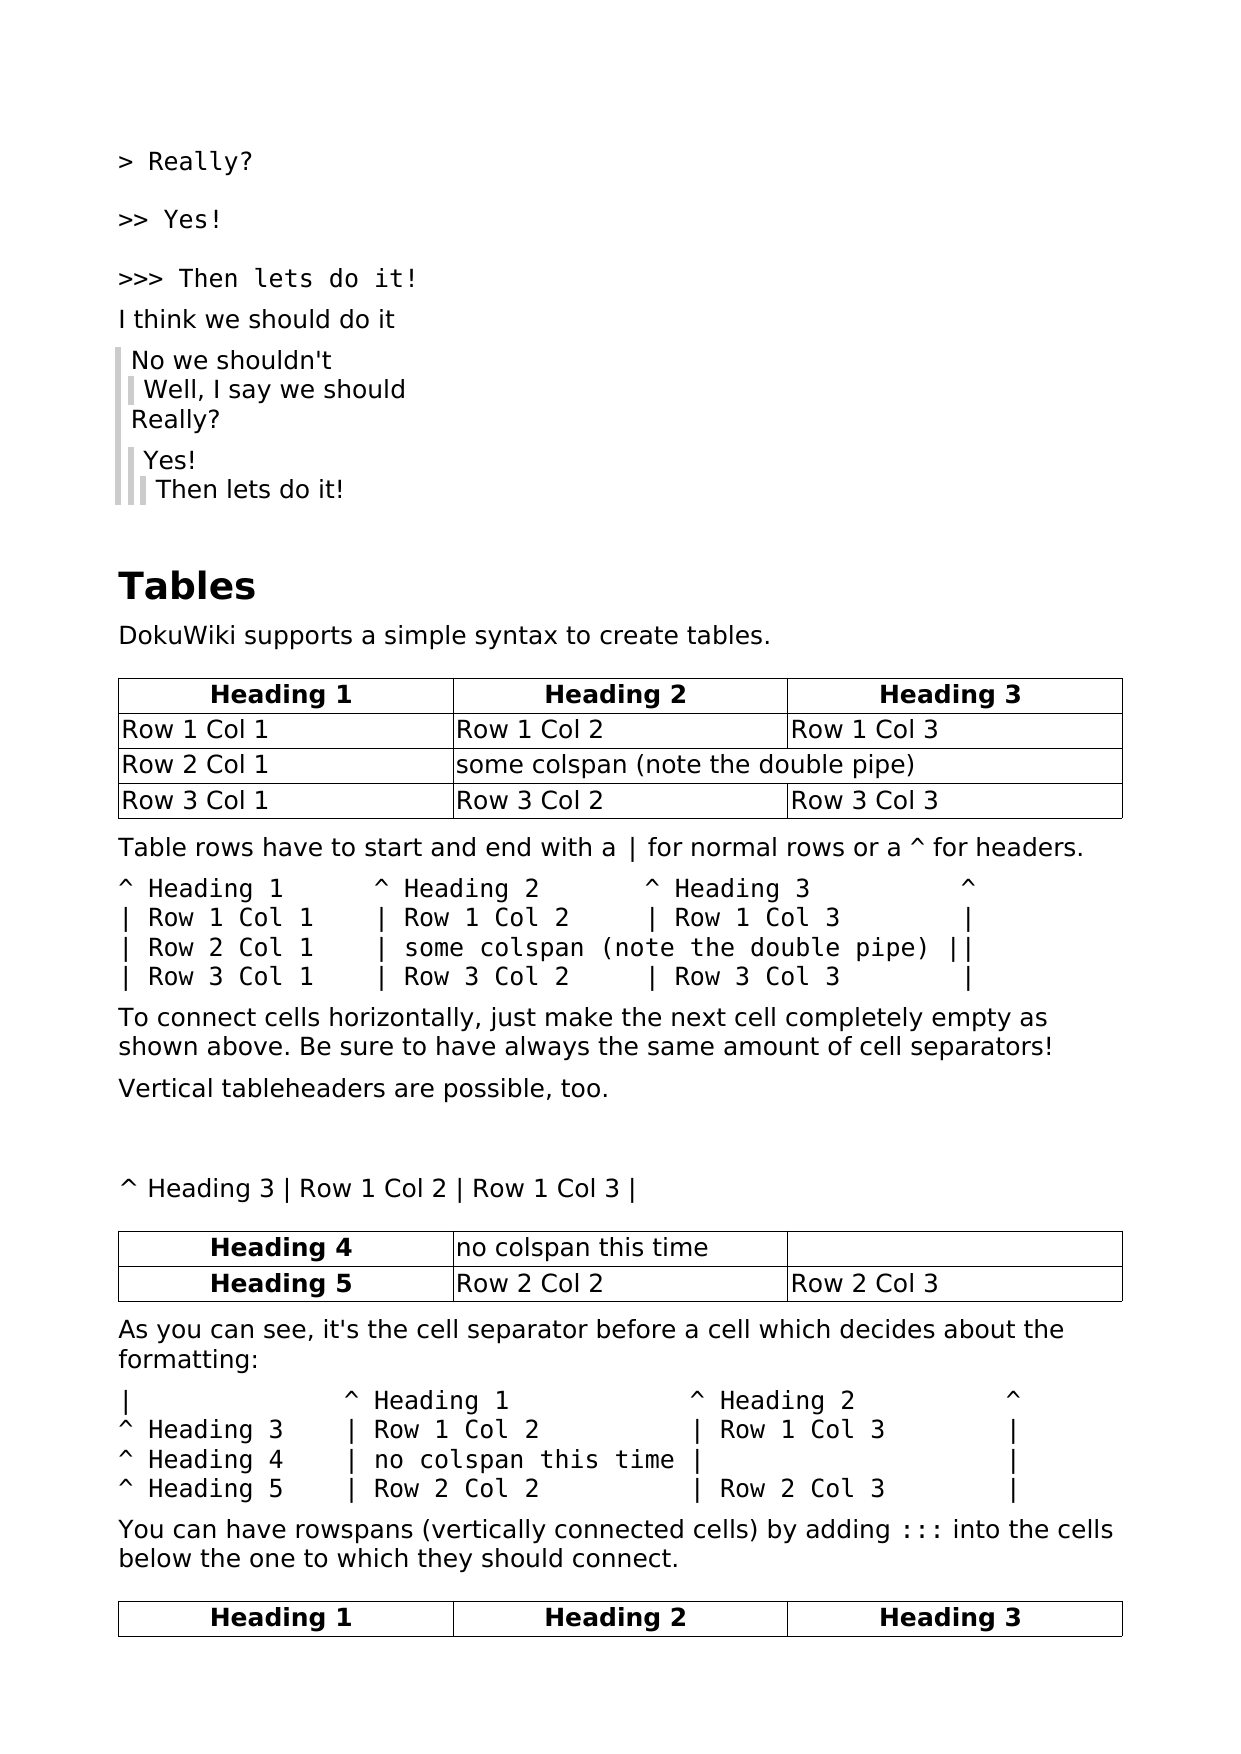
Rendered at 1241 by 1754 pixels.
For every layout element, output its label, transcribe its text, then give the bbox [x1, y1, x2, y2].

table_header Yes! [134, 447, 1109, 505]
table_header Then lets do it! [146, 476, 1097, 505]
table_header Heading 1 [119, 1602, 453, 1636]
text Table rows have to start and end with a | for normal rows or a ^ for headers. [118, 833, 1122, 862]
text Vertical tableheaders are possible, too. [118, 1074, 1122, 1103]
table_header Heading 1 [119, 679, 453, 713]
table_header Heading 2 [454, 679, 787, 713]
table_cell Heading 5 [119, 1267, 453, 1301]
table_cell Row 1 Col 3 [788, 714, 1122, 748]
table_header Heading 3 [788, 679, 1122, 713]
text > Really? >> Yes! >>> Then lets do it! [118, 118, 1122, 293]
text ^ Heading 3 | Row 1 Col 2 | Row 1 Col 3 | [118, 1174, 1122, 1203]
table_header Well, I say we should [134, 376, 1109, 405]
table_header Heading 3 [788, 1602, 1122, 1636]
table_cell Row 1 Col 2 [454, 714, 787, 748]
table_cell Row 3 Col 2 [454, 784, 787, 818]
text DokuWiki supports a simple syntax to create tables. [118, 621, 1122, 650]
subtitle Tables [118, 565, 1122, 608]
table_header Heading 2 [454, 1602, 787, 1636]
text ^ Heading 1 ^ Heading 2 ^ Heading 3 ^ | Row 1 Col 1 | Row 1 Col 2 | Row 1 Col 3 | | Row 2 Col 1 | some colspan (note the double pipe) || | Row 3 Col 1 | Row 3 Col 2 | Row 3 Col 3 | [118, 874, 1122, 991]
table_cell Row 3 Col 3 [788, 784, 1122, 818]
table_header no colspan this time [454, 1232, 787, 1266]
table_header Heading 4 [119, 1232, 453, 1266]
table_cell Row 3 Col 1 [119, 784, 453, 818]
text I think we should do it [118, 305, 1122, 334]
table_header [788, 1232, 1122, 1266]
table_cell Row 2 Col 2 [454, 1267, 787, 1301]
table_cell Row 1 Col 1 [119, 714, 453, 748]
table_cell some colspan (note the double pipe) [454, 749, 1122, 783]
table_cell Row 2 Col 3 [788, 1267, 1122, 1301]
text | ^ Heading 1 ^ Heading 2 ^ ^ Heading 3 | Row 1 Col 2 | Row 1 Col 3 | ^ Heading 4 | no colspan this time | | ^ Heading 5 | Row 2 Col 2 | Row 2 Col 3 | [118, 1387, 1122, 1503]
table_cell Row 2 Col 1 [119, 749, 453, 783]
table_header No we shouldn't Really? [121, 347, 1122, 505]
text As you can see, it's the cell separator before a cell which decides about the formatting: [118, 1316, 1122, 1374]
text To connect cells horizontally, just make the next cell completely empty as shown above. Be sure to have always the same amount of cell separators! [118, 1003, 1122, 1061]
text You can have rowspans (vertically connected cells) by adding ::: into the cells below the one to which they should connect. [118, 1515, 1122, 1573]
